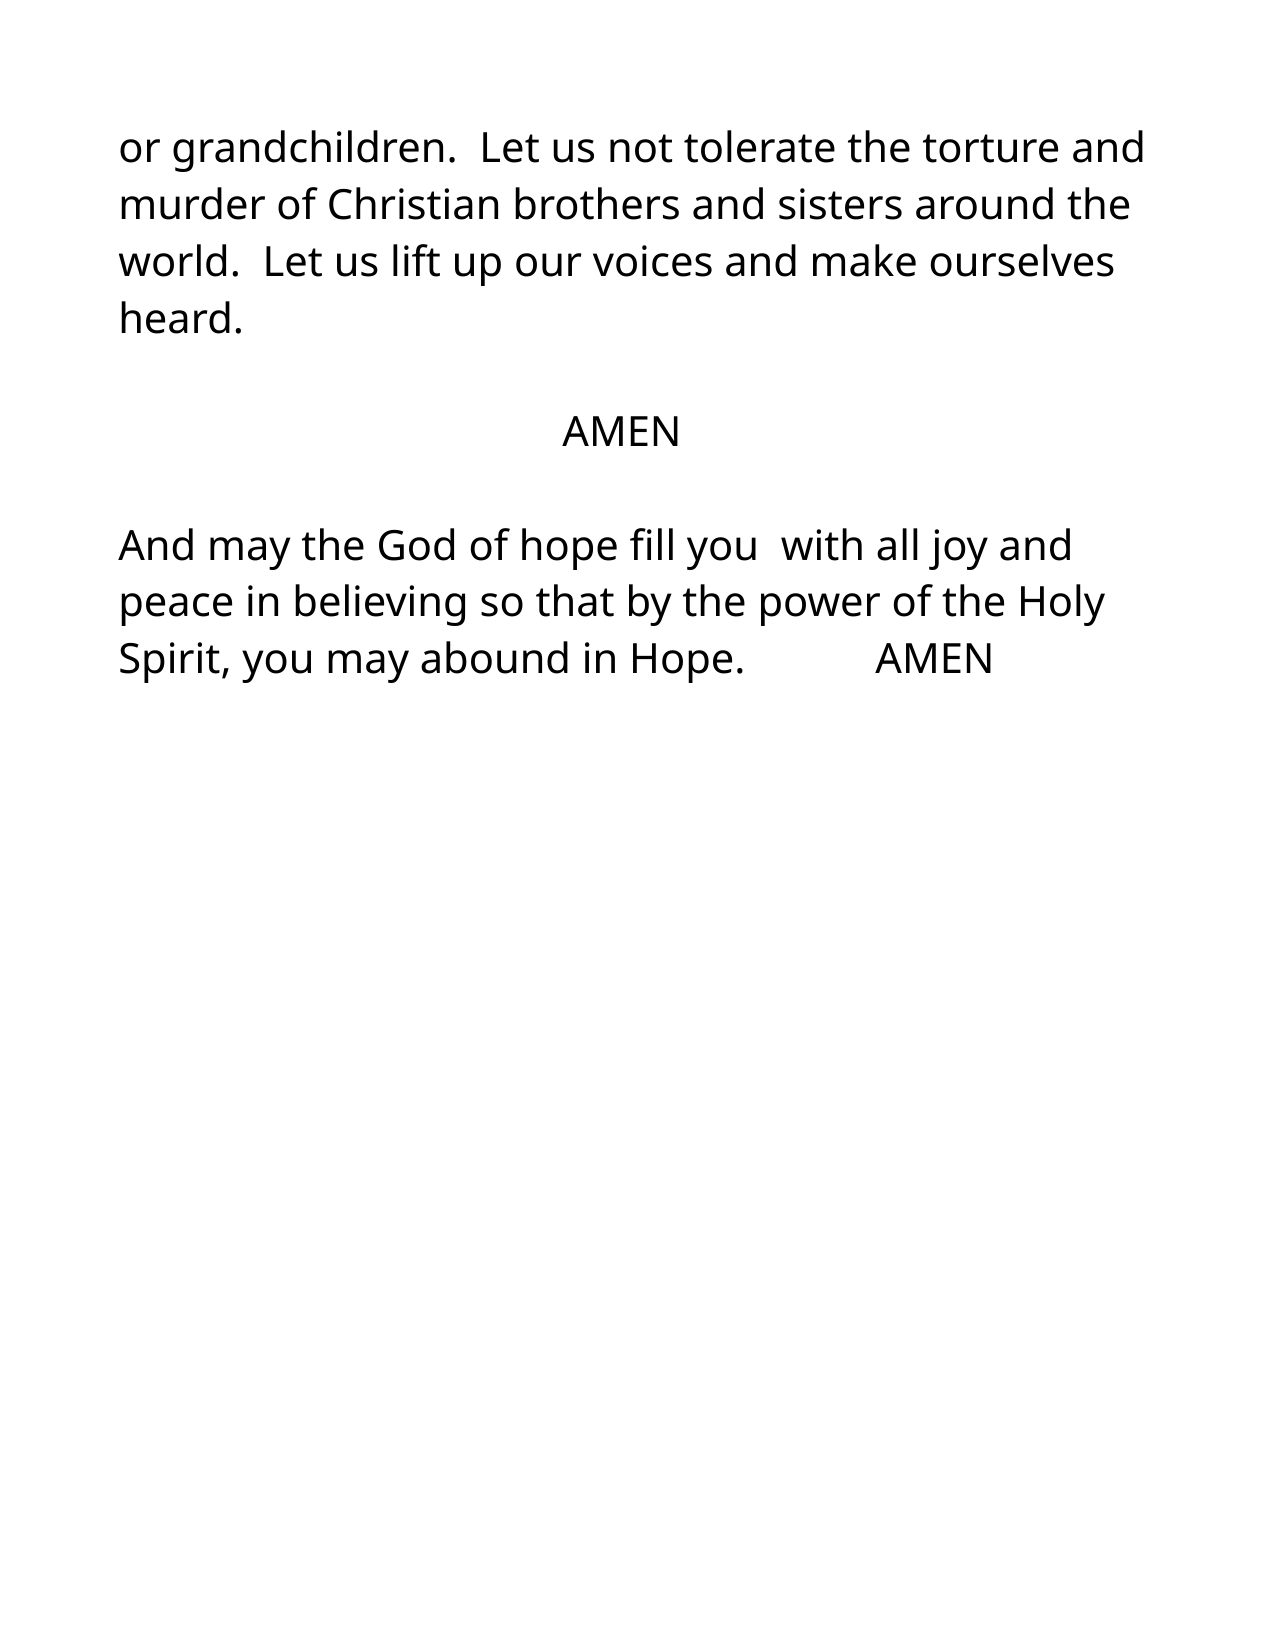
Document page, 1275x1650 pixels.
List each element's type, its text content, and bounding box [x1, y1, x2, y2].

text And may the God of hope fill you with all joy and peace in believing so that by the power of the Holy Spirit, you may abound in Hope. AMEN [118, 516, 1157, 686]
text AMEN [118, 402, 1157, 459]
text or grandchildren. Let us not tolerate the torture and murder of Christian brothers and sisters around the world. Let us lift up our voices and make ourselves heard. [118, 118, 1157, 345]
